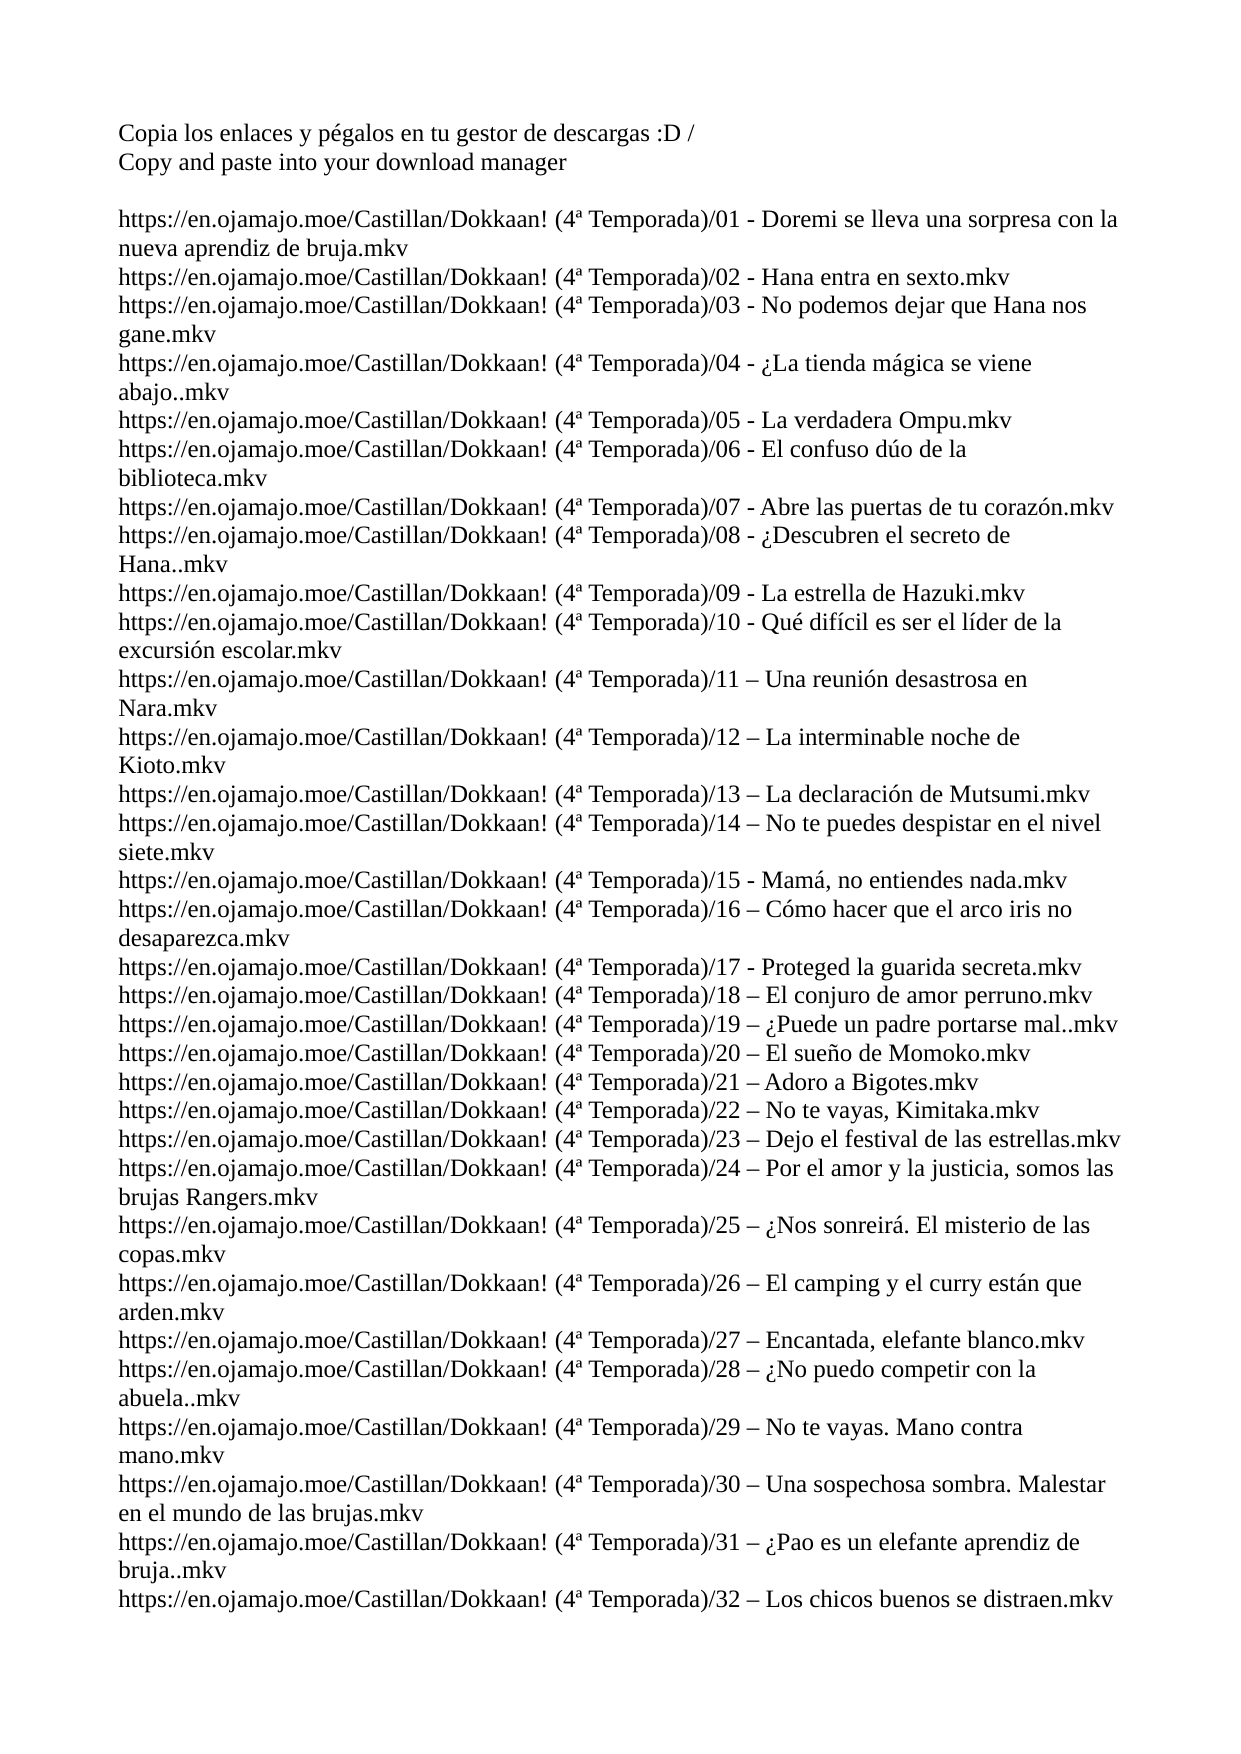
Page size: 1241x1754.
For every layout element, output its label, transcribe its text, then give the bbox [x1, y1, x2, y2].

text https://en.ojamajo.moe/Castillan/Dokkaan! (4ª Temporada)/07 - Abre las puertas de tu corazón.mkv [118, 492, 1122, 521]
text https://en.ojamajo.moe/Castillan/Dokkaan! (4ª Temporada)/14 – No te puedes despistar en el nivel siete.mkv [118, 808, 1122, 866]
text https://en.ojamajo.moe/Castillan/Dokkaan! (4ª Temporada)/19 – ¿Puede un padre portarse mal..mkv [118, 1009, 1122, 1038]
text https://en.ojamajo.moe/Castillan/Dokkaan! (4ª Temporada)/16 – Cómo hacer que el arco iris no desaparezca.mkv [118, 894, 1122, 952]
text https://en.ojamajo.moe/Castillan/Dokkaan! (4ª Temporada)/30 – Una sospechosa sombra. Malestar en el mundo de las brujas.mkv [118, 1469, 1122, 1527]
text https://en.ojamajo.moe/Castillan/Dokkaan! (4ª Temporada)/28 – ¿No puedo competir con la abuela..mkv [118, 1354, 1122, 1412]
text Copia los enlaces y pégalos en tu gestor de descargas :D / [118, 118, 1122, 147]
text https://en.ojamajo.moe/Castillan/Dokkaan! (4ª Temporada)/18 – El conjuro de amor perruno.mkv [118, 981, 1122, 1009]
text https://en.ojamajo.moe/Castillan/Dokkaan! (4ª Temporada)/26 – El camping y el curry están que arden.mkv [118, 1268, 1122, 1326]
text https://en.ojamajo.moe/Castillan/Dokkaan! (4ª Temporada)/04 - ¿La tienda mágica se viene abajo..mkv [118, 348, 1122, 406]
text https://en.ojamajo.moe/Castillan/Dokkaan! (4ª Temporada)/06 - El confuso dúo de la biblioteca.mkv [118, 434, 1122, 492]
text https://en.ojamajo.moe/Castillan/Dokkaan! (4ª Temporada)/13 – La declaración de Mutsumi.mkv [118, 779, 1122, 808]
text https://en.ojamajo.moe/Castillan/Dokkaan! (4ª Temporada)/10 - Qué difícil es ser el líder de la excursión escolar.mkv [118, 607, 1122, 664]
text Copy and paste into your download manager [118, 147, 1122, 176]
text https://en.ojamajo.moe/Castillan/Dokkaan! (4ª Temporada)/09 - La estrella de Hazuki.mkv [118, 578, 1122, 607]
text https://en.ojamajo.moe/Castillan/Dokkaan! (4ª Temporada)/02 - Hana entra en sexto.mkv [118, 262, 1122, 291]
text https://en.ojamajo.moe/Castillan/Dokkaan! (4ª Temporada)/11 – Una reunión desastrosa en Nara.mkv [118, 664, 1122, 722]
text https://en.ojamajo.moe/Castillan/Dokkaan! (4ª Temporada)/27 – Encantada, elefante blanco.mkv [118, 1326, 1122, 1354]
text https://en.ojamajo.moe/Castillan/Dokkaan! (4ª Temporada)/31 – ¿Pao es un elefante aprendiz de bruja..mkv [118, 1527, 1122, 1584]
text https://en.ojamajo.moe/Castillan/Dokkaan! (4ª Temporada)/24 – Por el amor y la justicia, somos las brujas Rangers.mkv [118, 1153, 1122, 1211]
text https://en.ojamajo.moe/Castillan/Dokkaan! (4ª Temporada)/32 – Los chicos buenos se distraen.mkv [118, 1584, 1122, 1613]
text https://en.ojamajo.moe/Castillan/Dokkaan! (4ª Temporada)/17 - Proteged la guarida secreta.mkv [118, 952, 1122, 981]
text https://en.ojamajo.moe/Castillan/Dokkaan! (4ª Temporada)/08 - ¿Descubren el secreto de Hana..mkv [118, 521, 1122, 578]
text https://en.ojamajo.moe/Castillan/Dokkaan! (4ª Temporada)/15 - Mamá, no entiendes nada.mkv [118, 866, 1122, 894]
text https://en.ojamajo.moe/Castillan/Dokkaan! (4ª Temporada)/21 – Adoro a Bigotes.mkv [118, 1067, 1122, 1096]
text https://en.ojamajo.moe/Castillan/Dokkaan! (4ª Temporada)/03 - No podemos dejar que Hana nos gane.mkv [118, 291, 1122, 348]
text https://en.ojamajo.moe/Castillan/Dokkaan! (4ª Temporada)/12 – La interminable noche de Kioto.mkv [118, 722, 1122, 779]
text https://en.ojamajo.moe/Castillan/Dokkaan! (4ª Temporada)/25 – ¿Nos sonreirá. El misterio de las copas.mkv [118, 1211, 1122, 1268]
text https://en.ojamajo.moe/Castillan/Dokkaan! (4ª Temporada)/22 – No te vayas, Kimitaka.mkv [118, 1096, 1122, 1124]
text https://en.ojamajo.moe/Castillan/Dokkaan! (4ª Temporada)/01 - Doremi se lleva una sorpresa con la nueva aprendiz de bruja.mkv [118, 204, 1122, 262]
text https://en.ojamajo.moe/Castillan/Dokkaan! (4ª Temporada)/29 – No te vayas. Mano contra mano.mkv [118, 1412, 1122, 1469]
text https://en.ojamajo.moe/Castillan/Dokkaan! (4ª Temporada)/20 – El sueño de Momoko.mkv [118, 1038, 1122, 1067]
text https://en.ojamajo.moe/Castillan/Dokkaan! (4ª Temporada)/23 – Dejo el festival de las estrellas.mkv [118, 1124, 1122, 1153]
text https://en.ojamajo.moe/Castillan/Dokkaan! (4ª Temporada)/05 - La verdadera Ompu.mkv [118, 406, 1122, 434]
